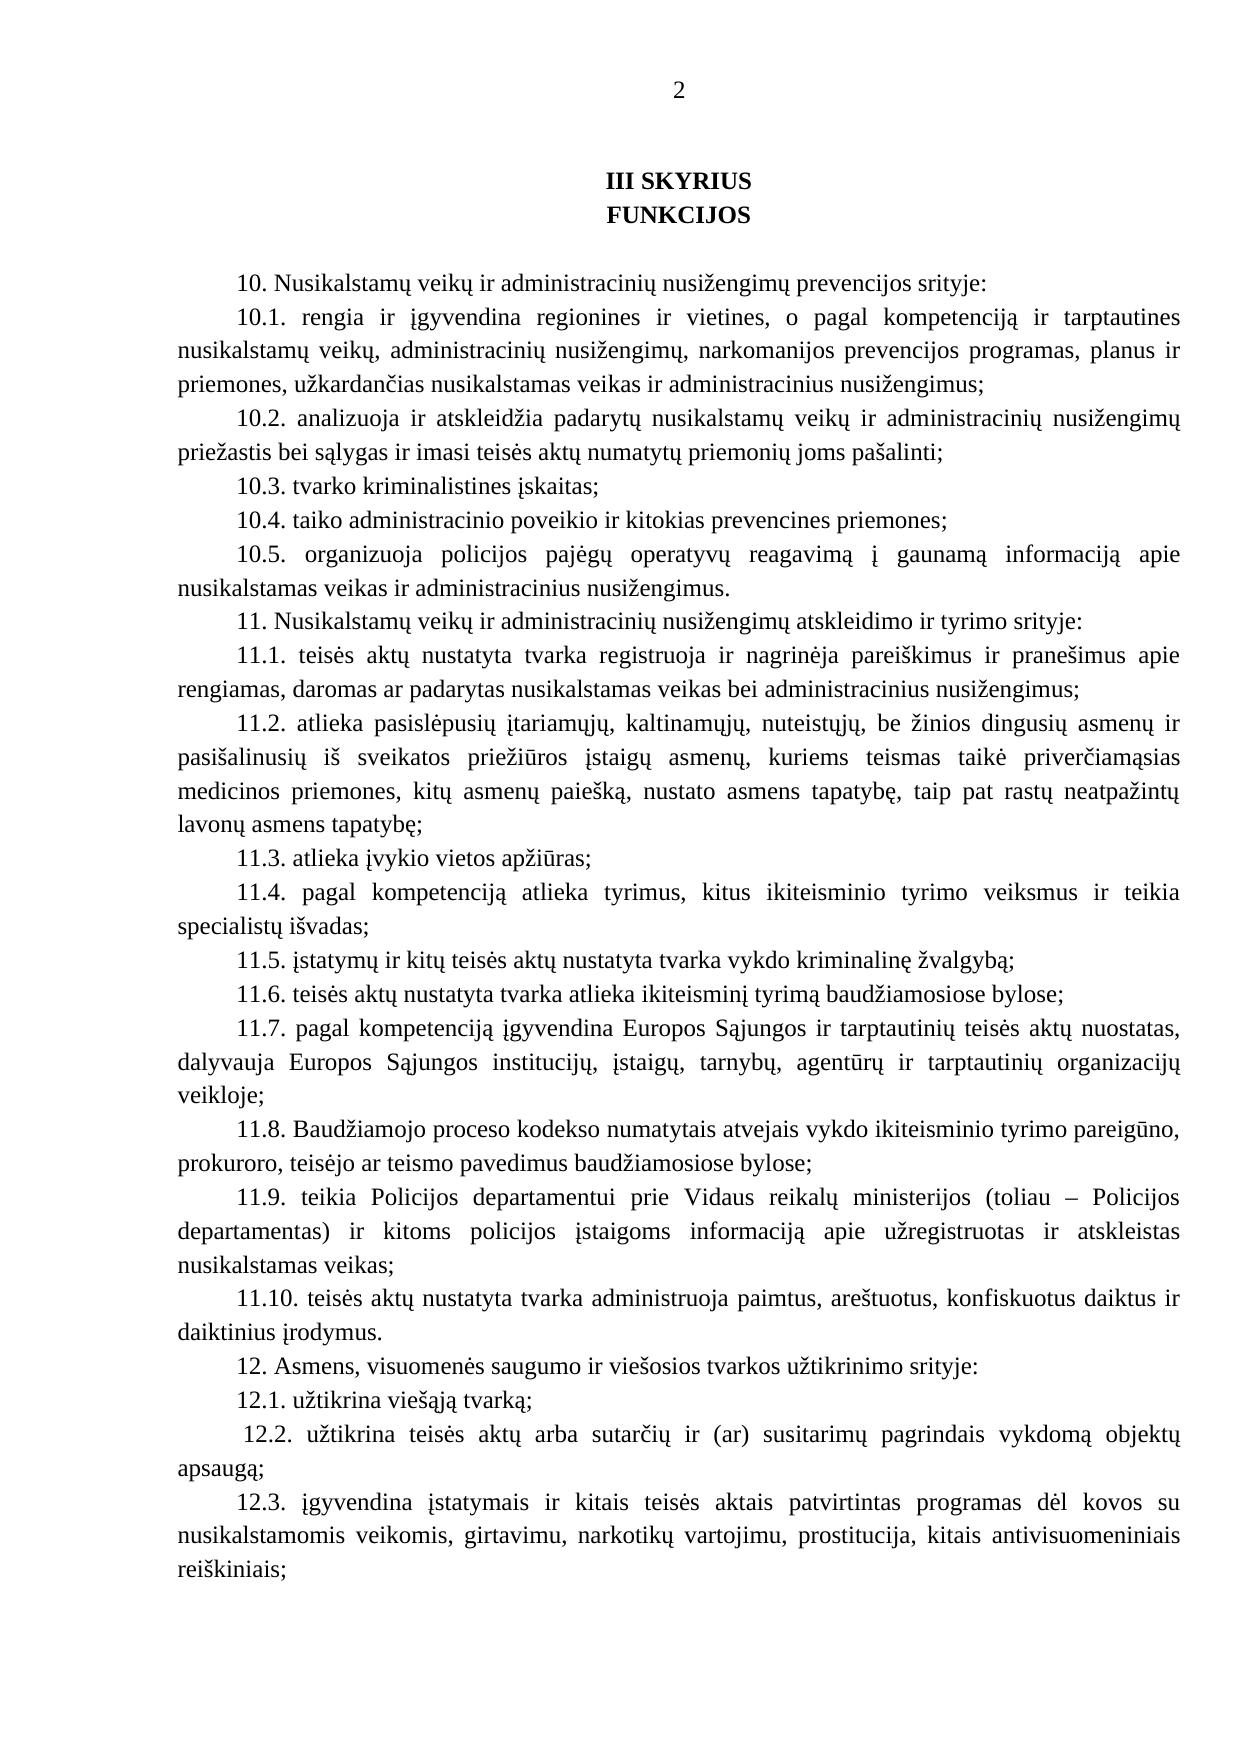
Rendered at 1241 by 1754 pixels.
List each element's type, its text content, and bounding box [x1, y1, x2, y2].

text 11.10. teisės aktų nustatyta tvarka administruoja paimtus, areštuotus, konfiskuotus daiktus ir daiktinius įrodymus. [177, 1283, 1181, 1346]
text 10.2. analizuoja ir atskleidžia padarytų nusikalstamų veikų ir administracinių nusižengimų priežastis bei sąlygas ir imasi teisės aktų numatytų priemonių joms pašalinti; [177, 403, 1181, 466]
text III SKYRIUS [176, 166, 1181, 195]
text 11.1. teisės aktų nustatyta tvarka registruoja ir nagrinėja pareiškimus ir pranešimus apie rengiamas, daromas ar padarytas nusikalstamas veikas bei administracinius nusižengimus; [177, 640, 1181, 703]
text 11.5. įstatymų ir kitų teisės aktų nustatyta tvarka vykdo kriminalinę žvalgybą; [177, 945, 1181, 974]
text 12. Asmens, visuomenės saugumo ir viešosios tvarkos užtikrinimo srityje: [177, 1351, 1181, 1380]
text 10.5. organizuoja policijos pajėgų operatyvų reagavimą į gaunamą informaciją apie nusikalstamas veikas ir administracinius nusižengimus. [177, 539, 1181, 601]
text 10. Nusikalstamų veikų ir administracinių nusižengimų prevencijos srityje: [177, 268, 1181, 297]
text 11.6. teisės aktų nustatyta tvarka atlieka ikiteisminį tyrimą baudžiamosiose bylose; [177, 979, 1181, 1008]
text 11. Nusikalstamų veikų ir administracinių nusižengimų atskleidimo ir tyrimo srityje: [177, 606, 1181, 635]
text 11.3. atlieka įvykio vietos apžiūras; [177, 843, 1181, 872]
text 11.7. pagal kompetenciją įgyvendina Europos Sąjungos ir tarptautinių teisės aktų nuostatas, dalyvauja Europos Sąjungos institucijų, įstaigų, tarnybų, agentūrų ir tarptautinių organizacijų veikloje; [177, 1013, 1181, 1109]
text 12.1. užtikrina viešąją tvarką; [177, 1385, 1181, 1414]
text 12.2. užtikrina teisės aktų arba sutarčių ir (ar) susitarimų pagrindais vykdomą objektų apsaugą; [177, 1419, 1181, 1482]
text 11.2. atlieka pasislėpusių įtariamųjų, kaltinamųjų, nuteistųjų, be žinios dingusių asmenų ir pasišalinusių iš sveikatos priežiūros įstaigų asmenų, kuriems teismas taikė priverčiamąsias medicinos priemones, kitų asmenų paiešką, nustato asmens tapatybę, taip pat rastų neatpažintų lavonų asmens tapatybę; [177, 708, 1181, 838]
text FUNKCIJOS [176, 200, 1181, 229]
text 10.3. tvarko kriminalistines įskaitas; [177, 471, 1181, 500]
text 11.8. Baudžiamojo proceso kodekso numatytais atvejais vykdo ikiteisminio tyrimo pareigūno, prokuroro, teisėjo ar teismo pavedimus baudžiamosiose bylose; [177, 1114, 1181, 1177]
text 11.4. pagal kompetenciją atlieka tyrimus, kitus ikiteisminio tyrimo veiksmus ir teikia specialistų išvadas; [177, 877, 1181, 940]
text 12.3. įgyvendina įstatymais ir kitais teisės aktais patvirtintas programas dėl kovos su nusikalstamomis veikomis, girtavimu, narkotikų vartojimu, prostitucija, kitais antivisuomeniniais reiškiniais; [177, 1487, 1181, 1583]
text 11.9. teikia Policijos departamentui prie Vidaus reikalų ministerijos (toliau – Policijos departamentas) ir kitoms policijos įstaigoms informaciją apie užregistruotas ir atskleistas nusikalstamas veikas; [177, 1182, 1181, 1278]
text 10.1. rengia ir įgyvendina regionines ir vietines, o pagal kompetenciją ir tarptautines nusikalstamų veikų, administracinių nusižengimų, narkomanijos prevencijos programas, planus ir priemones, užkardančias nusikalstamas veikas ir administracinius nusižengimus; [177, 302, 1181, 398]
text 10.4. taiko administracinio poveikio ir kitokias prevencines priemones; [177, 505, 1181, 534]
